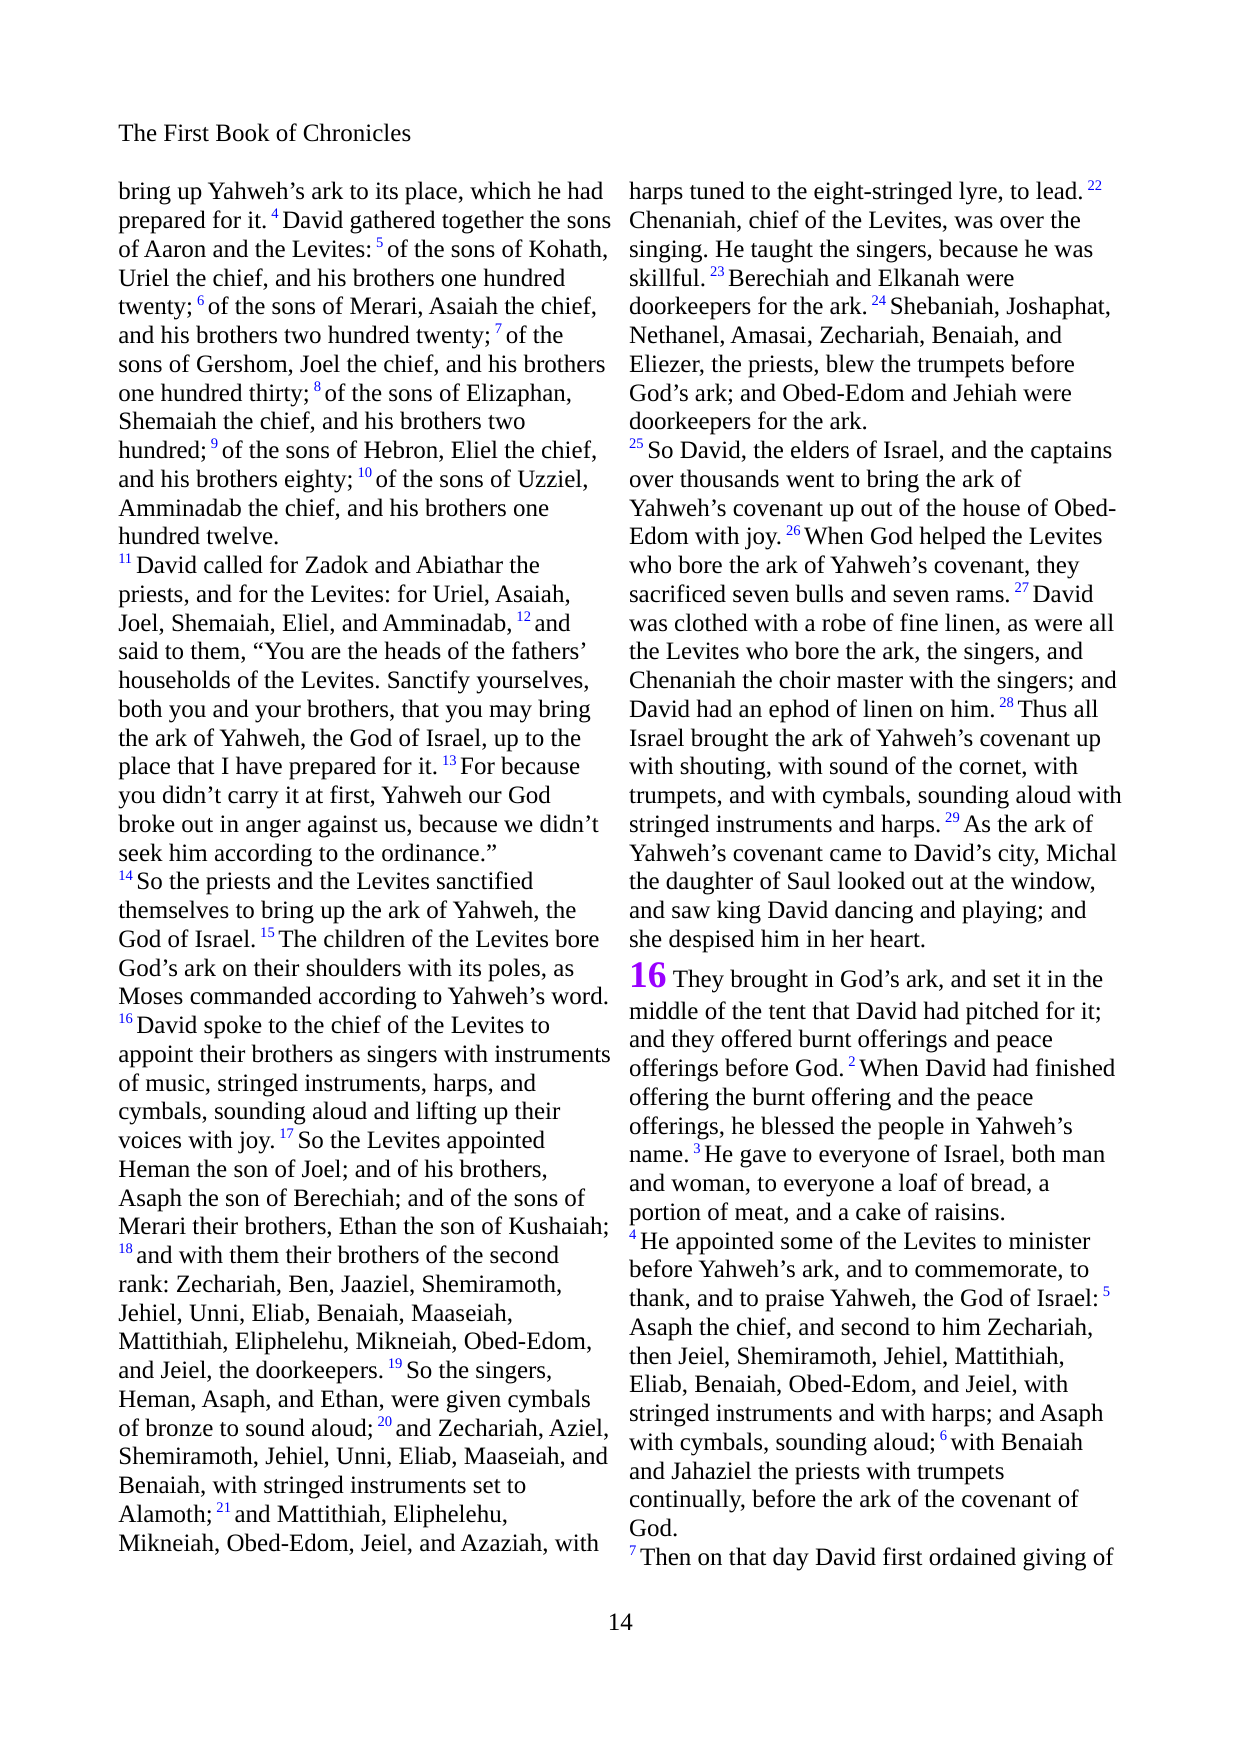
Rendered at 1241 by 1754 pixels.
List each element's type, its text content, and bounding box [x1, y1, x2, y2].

text 14 So the priests and the Levites sanctified themselves to bring up the ark of Yahweh, the God of Israel. 15 The children of the Levites bore God’s ark on their shoulders with its poles, as Moses commanded according to Yahweh’s word. [118, 866, 611, 1010]
text 16 David spoke to the chief of the Levites to appoint their brothers as singers with instruments of music, stringed instruments, harps, and cymbals, sounding aloud and lifting up their voices with joy. 17 So the Levites appointed Heman the son of Joel; and of his brothers, Asaph the son of Berechiah; and of the sons of Merari their brothers, Ethan the son of Kushaiah; 18 and with them their brothers of the second rank: Zechariah, Ben, Jaaziel, Shemiramoth, Jehiel, Unni, Eliab, Benaiah, Maaseiah, Mattithiah, Eliphelehu, Mikneiah, Obed-Edom, and Jeiel, the doorkeepers. 19 So the singers, Heman, Asaph, and Ethan, were given cymbals of bronze to sound aloud; 20 and Zechariah, Aziel, Shemiramoth, Jehiel, Unni, Eliab, Maaseiah, and Benaiah, with stringed instruments set to Alamoth; 21 and Mattithiah, Eliphelehu, Mikneiah, Obed-Edom, Jeiel, and Azaziah, with [118, 1010, 611, 1556]
text 11 David called for Zadok and Abiathar the priests, and for the Levites: for Uriel, Asaiah, Joel, Shemaiah, Eliel, and Amminadab, 12 and said to them, “You are the heads of the fathers’ households of the Levites. Sanctify yourselves, both you and your brothers, that you may bring the ark of Yahweh, the God of Israel, up to the place that I have prepared for it. 13 For because you didn’t carry it at first, Yahweh our God broke out in anger against us, because we didn’t seek him according to the ordinance.” [118, 550, 611, 866]
text bring up Yahweh’s ark to its place, which he had prepared for it. 4 David gathered together the sons of Aaron and the Levites: 5 of the sons of Kohath, Uriel the chief, and his brothers one hundred twenty; 6 of the sons of Merari, Asaiah the chief, and his brothers two hundred twenty; 7 of the sons of Gershom, Joel the chief, and his brothers one hundred thirty; 8 of the sons of Elizaphan, Shemaiah the chief, and his brothers two hundred; 9 of the sons of Hebron, Eliel the chief, and his brothers eighty; 10 of the sons of Uzziel, Amminadab the chief, and his brothers one hundred twelve. [118, 176, 611, 550]
text harps tuned to the eight-stringed lyre, to lead. 22 Chenaniah, chief of the Levites, was over the singing. He taught the singers, because he was skillful. 23 Berechiah and Elkanah were doorkeepers for the ark. 24 Shebaniah, Joshaphat, Nethanel, Amasai, Zechariah, Benaiah, and Eliezer, the priests, blew the trumpets before God’s ark; and Obed-Edom and Jehiah were doorkeepers for the ark. [629, 176, 1122, 435]
text 25 So David, the elders of Israel, and the captains over thousands went to bring the ark of Yahweh’s covenant up out of the house of Obed-Edom with joy. 26 When God helped the Levites who bore the ark of Yahweh’s covenant, they sacrificed seven bulls and seven rams. 27 David was clothed with a robe of fine linen, as were all the Levites who bore the ark, the singers, and Chenaniah the choir master with the singers; and David had an ephod of linen on him. 28 Thus all Israel brought the ark of Yahweh’s covenant up with shouting, with sound of the cornet, with trumpets, and with cymbals, sounding aloud with stringed instruments and harps. 29 As the ark of Yahweh’s covenant came to David’s city, Michal the daughter of Saul looked out at the window, and saw king David dancing and playing; and she despised him in her heart. [629, 435, 1122, 953]
text 4 He appointed some of the Levites to minister before Yahweh’s ark, and to commemorate, to thank, and to praise Yahweh, the God of Israel: 5 Asaph the chief, and second to him Zechariah, then Jeiel, Shemiramoth, Jehiel, Mattithiah, Eliab, Benaiah, Obed-Edom, and Jeiel, with stringed instruments and with harps; and Asaph with cymbals, sounding aloud; 6 with Benaiah and Jahaziel the priests with trumpets continually, before the ark of the covenant of God. [629, 1226, 1122, 1542]
text 16 They brought in God’s ark, and set it in the middle of the tent that David had pitched for it; and they offered burnt offerings and peace offerings before God. 2 When David had finished offering the burnt offering and the peace offerings, he blessed the people in Yahweh’s name. 3 He gave to everyone of Israel, both man and woman, to everyone a loaf of bread, a portion of meat, and a cake of raisins. [629, 953, 1122, 1226]
text 7 Then on that day David first ordained giving of [629, 1542, 1122, 1571]
